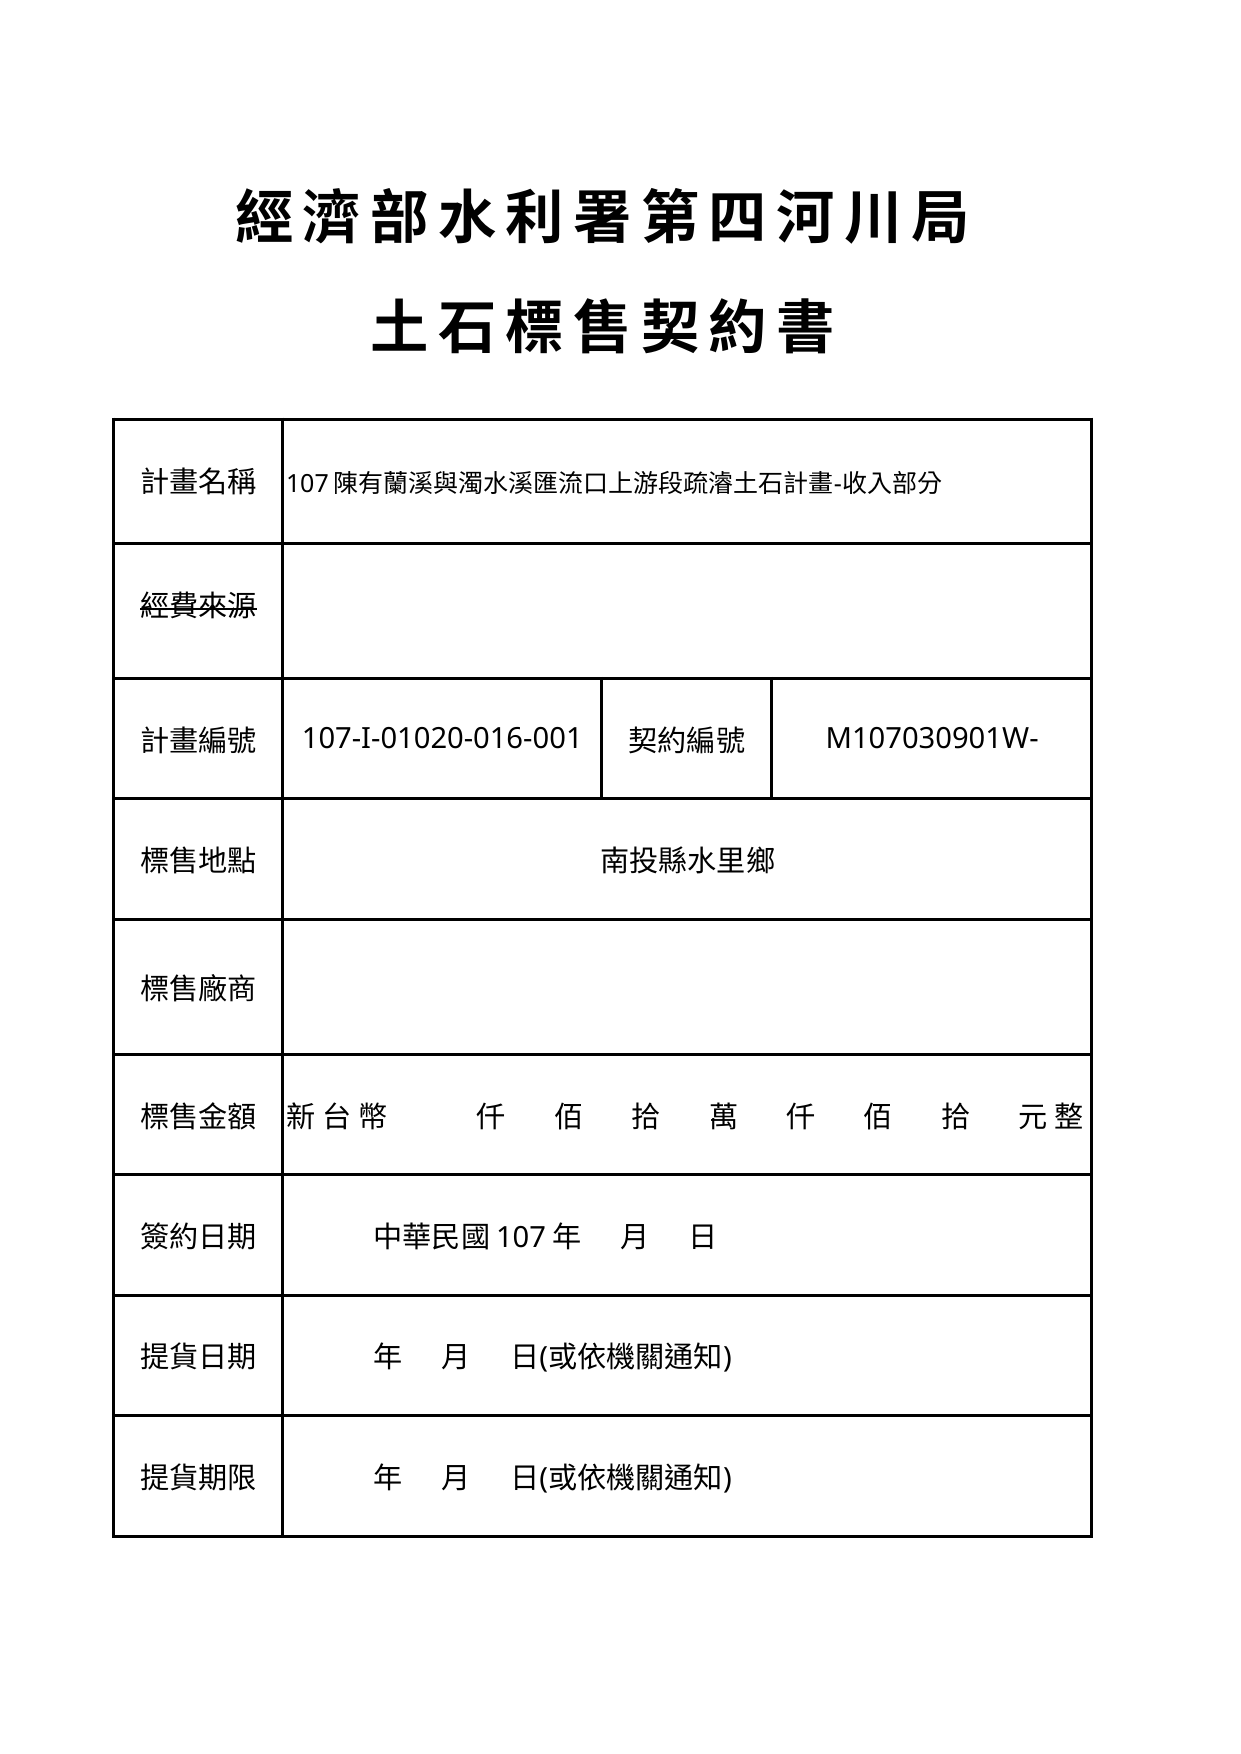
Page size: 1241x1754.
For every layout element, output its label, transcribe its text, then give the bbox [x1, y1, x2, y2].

table_cell 107-I-01020-016-001 [284, 680, 600, 797]
table_cell 標售廠商 [115, 921, 281, 1052]
table_cell 提貨日期 [115, 1297, 281, 1414]
table_cell 107陳有蘭溪與濁水溪匯流口上游段疏濬土石計畫-收入部分 [284, 421, 1090, 542]
table_cell 年 月 日(或依機關通知) [284, 1297, 1090, 1414]
table_cell 提貨期限 [115, 1417, 281, 1534]
table_cell M107030901W- [773, 680, 1090, 797]
table_cell 中華民國107年 月 日 [284, 1176, 1090, 1293]
table_cell 年 月 日(或依機關通知) [284, 1417, 1090, 1534]
table_cell 計畫名稱 [115, 421, 281, 542]
table_cell [284, 921, 1090, 1052]
table_header 經濟部水利署第四河川局 土石標售契約書 [114, 118, 1092, 417]
table_cell 新台幣 仟 佰 拾 萬 仟 佰 拾 元整 [284, 1056, 1090, 1173]
table_cell 南投縣水里鄉 [284, 800, 1090, 918]
table_cell 計畫編號 [115, 680, 281, 797]
table_cell 標售地點 [115, 800, 281, 918]
table_cell 標售金額 [115, 1056, 281, 1173]
table_cell 經費來源 [115, 545, 281, 677]
table_cell [284, 545, 1090, 677]
table_cell 簽約日期 [115, 1176, 281, 1293]
table_cell 契約編號 [603, 680, 770, 797]
